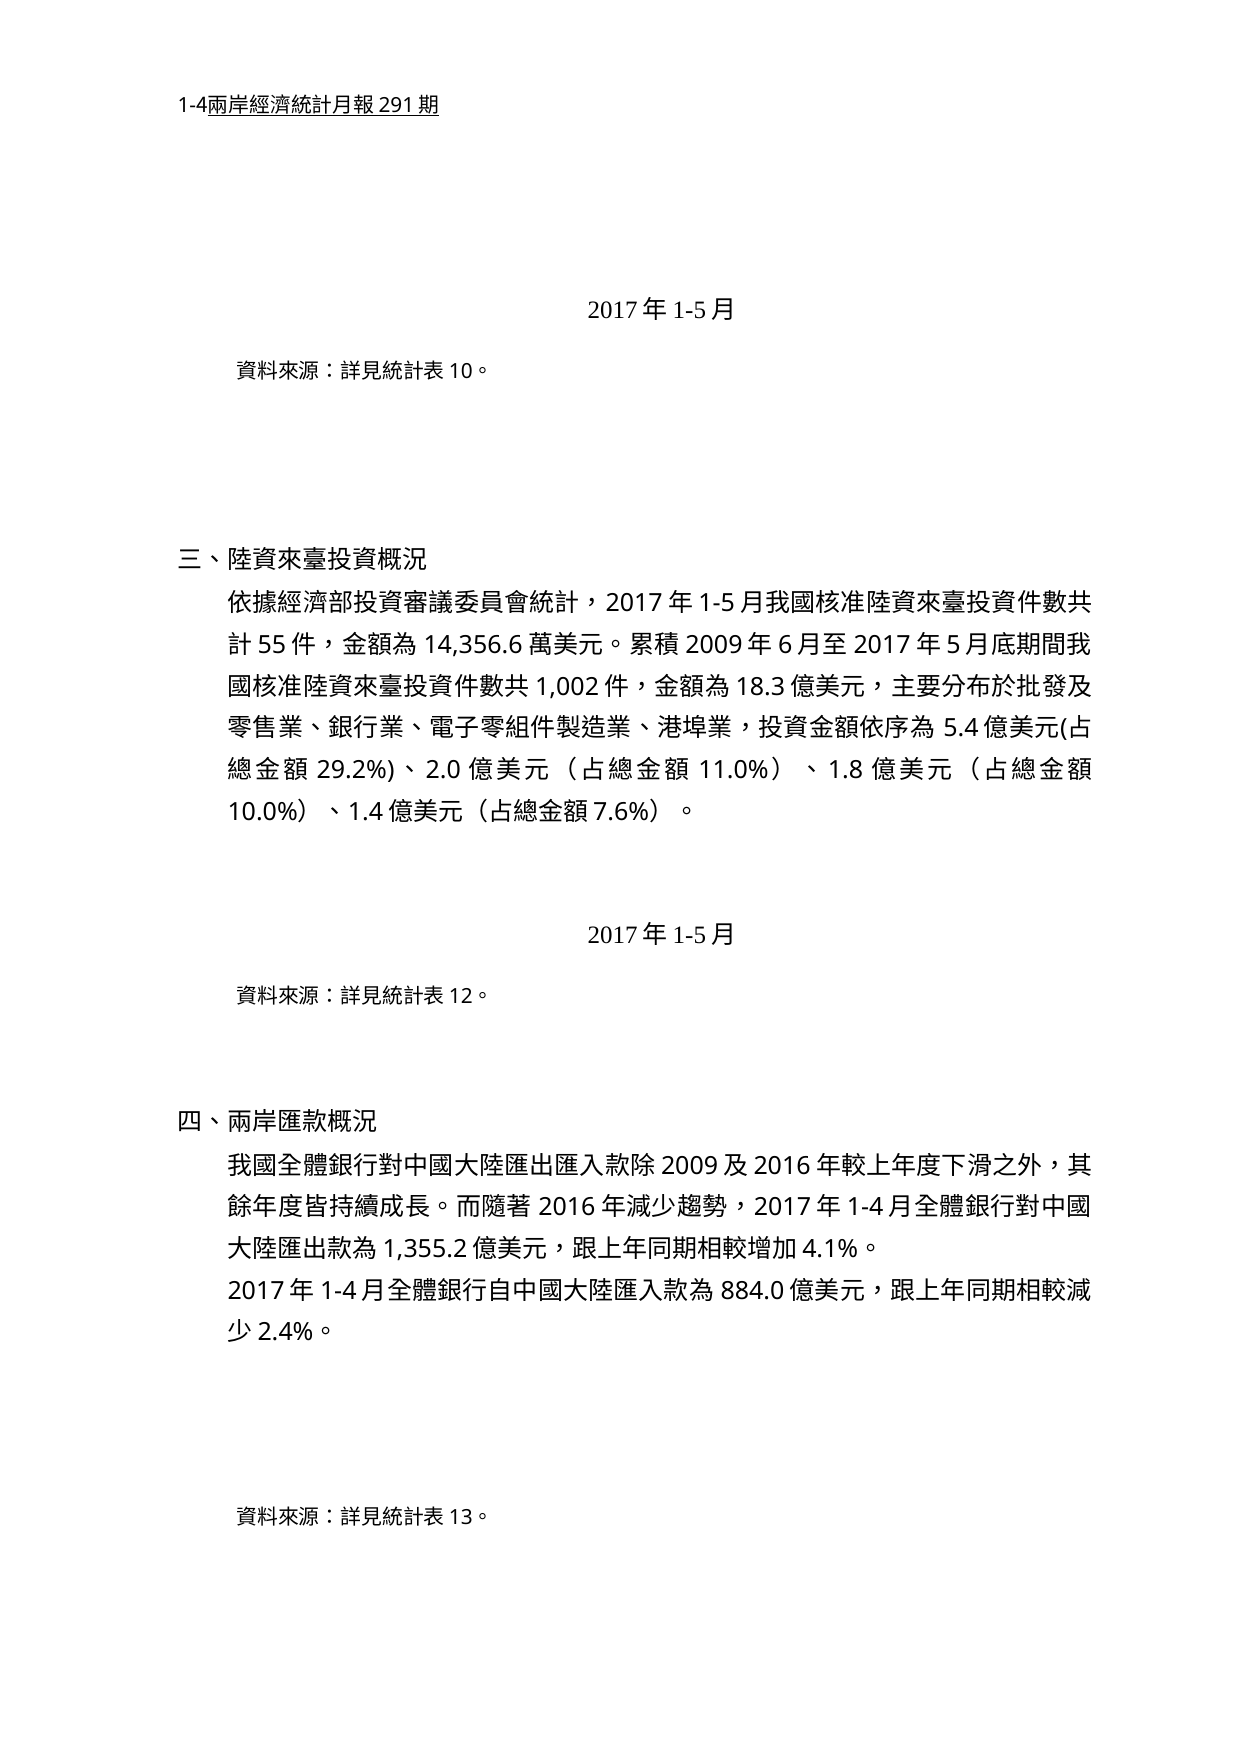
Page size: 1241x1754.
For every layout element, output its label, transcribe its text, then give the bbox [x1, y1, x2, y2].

text 2017年1-4月全體銀行自中國大陸匯入款為884.0億美元，跟上年同期相較減少2.4%。 [227, 1266, 1093, 1349]
text 資料來源：詳見統計表12。 [177, 953, 1087, 1016]
text 依據經濟部投資審議委員會統計，2017年1-5月我國核准陸資來臺投資件數共計55件，金額為14,356.6萬美元。累積2009年6月至2017年5月底期間我國核准陸資來臺投資件數共1,002件，金額為18.3億美元，主要分布於批發及零售業、銀行業、電子零組件製造業、港埠業，投資金額依序為5.4億美元(占總金額29.2%)、2.0億美元（占總金額11.0%）、1.8億美元（占總金額10.0%）、1.4億美元（占總金額7.6%）。 [227, 702, 1093, 710]
text 依據經濟部投資審議委員會統計，2017年1-5月我國核准陸資來臺投資件數共計55件，金額為14,356.6萬美元。累積2009年6月至2017年5月底期間我國核准陸資來臺投資件數共1,002件，金額為18.3億美元，主要分布於批發及零售業、銀行業、電子零組件製造業、港埠業，投資金額依序為5.4億美元(占總金額29.2%)、2.0億美元（占總金額11.0%）、1.8億美元（占總金額10.0%）、1.4億美元（占總金額7.6%）。 [227, 619, 1093, 668]
text 資料來源：詳見統計表13。 [177, 1474, 1087, 1537]
subtitle 2017年1-5月 [177, 891, 1087, 953]
text 我國全體銀行對中國大陸匯出匯入款除2009及2016年較上年度下滑之外，其餘年度皆持續成長。而隨著2016年減少趨勢，2017年1-4月全體銀行對中國大陸匯出款為1,355.2億美元，跟上年同期相較增加4.1%。 [227, 1181, 1093, 1266]
text 資料來源：詳見統計表10。 [177, 328, 1087, 391]
subtitle 2017年1-5月 [208, 266, 1087, 328]
text 依據經濟部投資審議委員會統計，2017年1-5月我國核准陸資來臺投資件數共計55件，金額為14,356.6萬美元。累積2009年6月至2017年5月底期間我國核准陸資來臺投資件數共1,002件，金額為18.3億美元，主要分布於批發及零售業、銀行業、電子零組件製造業、港埠業，投資金額依序為5.4億美元(占總金額29.2%)、2.0億美元（占總金額11.0%）、1.8億美元（占總金額10.0%）、1.4億美元（占總金額7.6%）。 [227, 578, 1093, 585]
text 三、陸資來臺投資概況 [177, 516, 1087, 578]
text 我國全體銀行對中國大陸匯出匯入款除2009及2016年較上年度下滑之外，其餘年度皆持續成長。而隨著2016年減少趨勢，2017年1-4月全體銀行對中國大陸匯出款為1,355.2億美元，跟上年同期相較增加4.1%。 [227, 1141, 1093, 1148]
text 依據經濟部投資審議委員會統計，2017年1-5月我國核准陸資來臺投資件數共計55件，金額為14,356.6萬美元。累積2009年6月至2017年5月底期間我國核准陸資來臺投資件數共1,002件，金額為18.3億美元，主要分布於批發及零售業、銀行業、電子零組件製造業、港埠業，投資金額依序為5.4億美元(占總金額29.2%)、2.0億美元（占總金額11.0%）、1.8億美元（占總金額10.0%）、1.4億美元（占總金額7.6%）。 [227, 744, 1093, 828]
text 四、兩岸匯款概況 [177, 1078, 1087, 1141]
